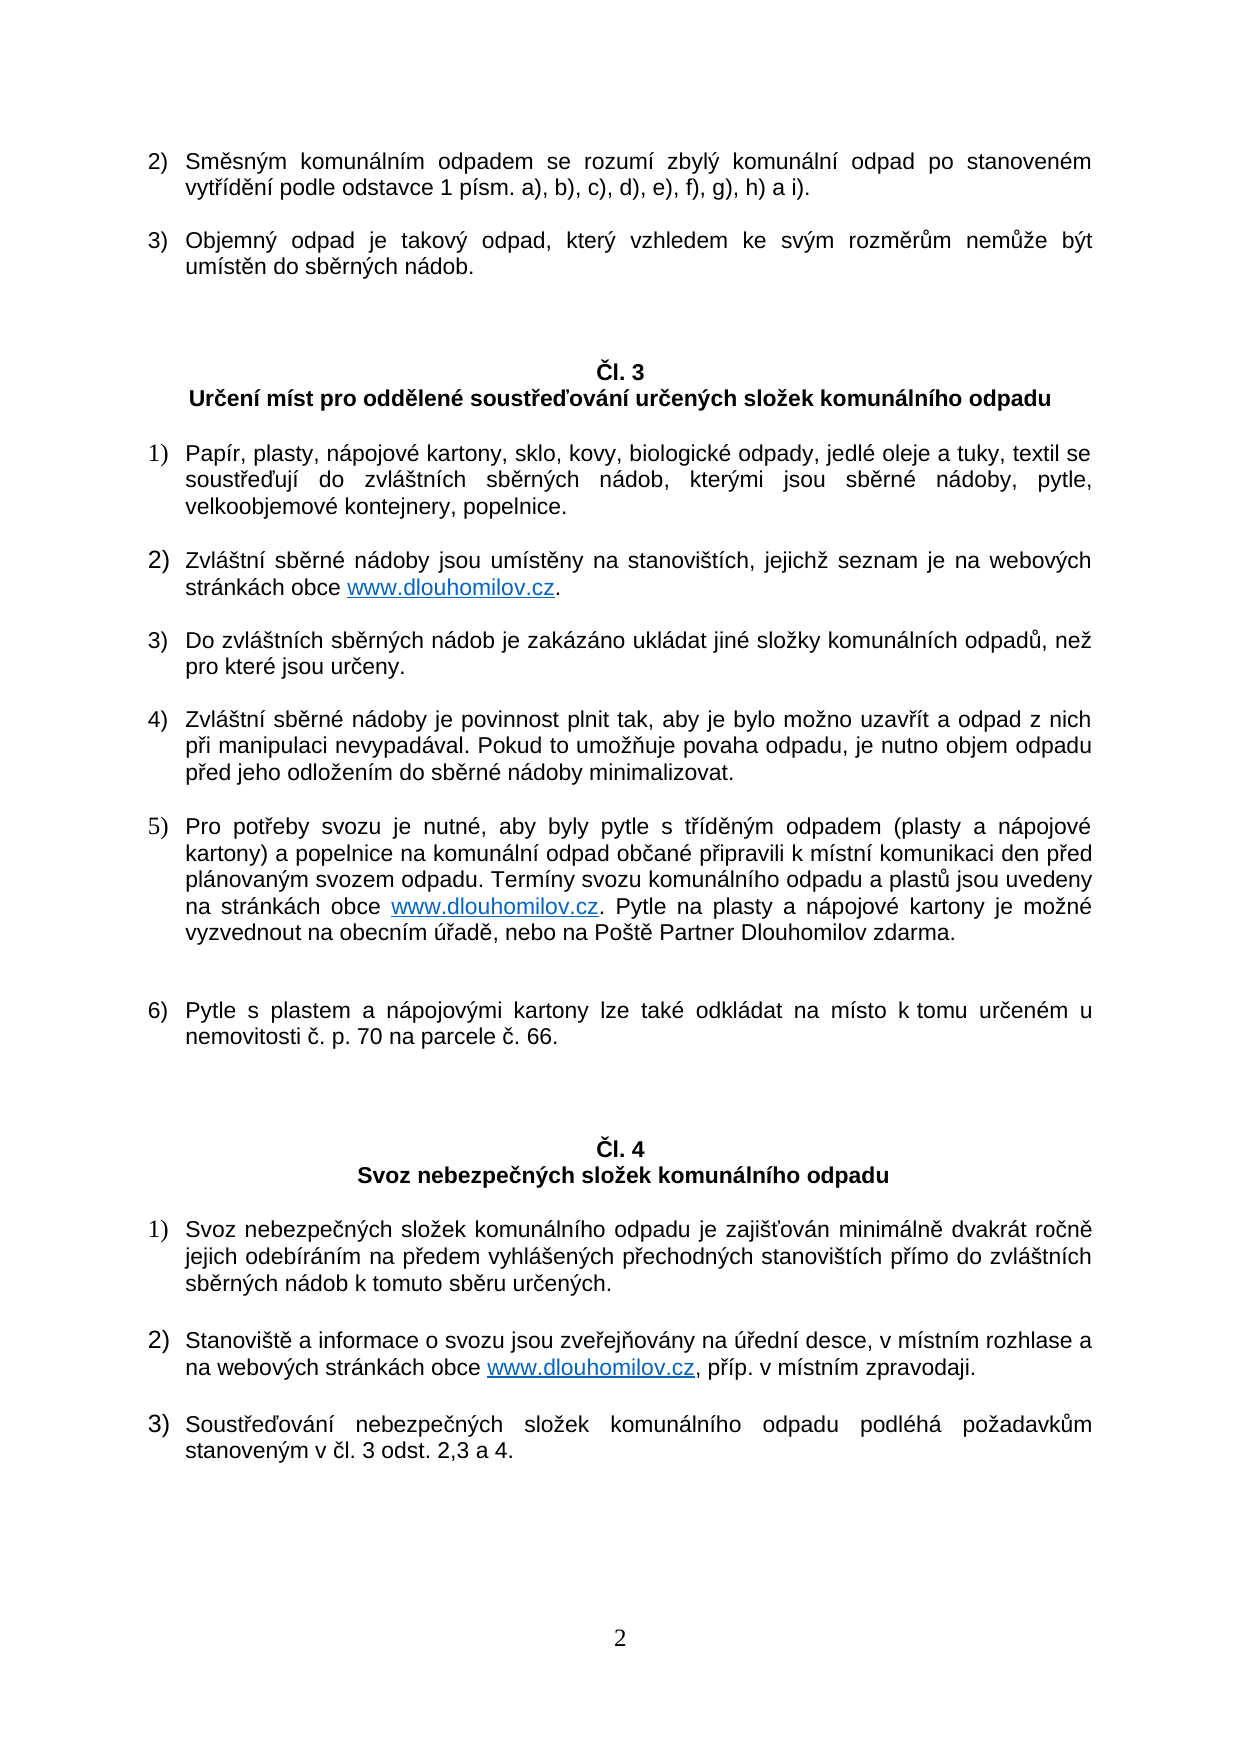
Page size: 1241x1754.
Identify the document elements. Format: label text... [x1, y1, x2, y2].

list Pytle s plastem a nápojovými kartony lze také odkládat na místo k tomu určeném u nemovitosti č. p. 70 na parcele č. 66. [148, 997, 1092, 1049]
text Čl. 3 [148, 358, 1092, 385]
list Papír, plasty, nápojové kartony, sklo, kovy, biologické odpady, jedlé oleje a tuky, textil se soustřeďují do zvláštních sběrných nádob, kterými jsou sběrné nádoby, pytle, velkoobjemové kontejnery, popelnice. [148, 438, 1092, 519]
list Zvláštní sběrné nádoby je povinnost plnit tak, aby je bylo možno uzavřít a odpad z nich při manipulaci nevypadával. Pokud to umožňuje povaha odpadu, je nutno objem odpadu před jeho odložením do sběrné nádoby minimalizovat. [148, 706, 1092, 785]
text Určení míst pro oddělené soustřeďování určených složek komunálního odpadu [148, 385, 1092, 411]
list Soustřeďování nebezpečných složek komunálního odpadu podléhá požadavkům stanoveným v čl. 3 odst. 2,3 a 4. [148, 1409, 1092, 1464]
list Svoz nebezpečných složek komunálního odpadu je zajišťován minimálně dvakrát ročně jejich odebíráním na předem vyhlášených přechodných stanovištích přímo do zvláštních sběrných nádob k tomuto sběru určených. [148, 1214, 1092, 1296]
list Pro potřeby svozu je nutné, aby byly pytle s tříděným odpadem (plasty a nápojové kartony) a popelnice na komunální odpad občané připravili k místní komunikaci den před plánovaným svozem odpadu. Termíny svozu komunálního odpadu a plastů jsou uvedeny na stránkách obce www.dlouhomilov.cz. Pytle na plasty a nápojové kartony je možné vyzvednout na obecním úřadě, nebo na Poště Partner Dlouhomilov zdarma. [148, 811, 1092, 946]
list Směsným komunálním odpadem se rozumí zbylý komunální odpad po stanoveném vytřídění podle odstavce 1 písm. a), b), c), d), e), f), g), h) a i). [148, 148, 1092, 200]
list Do zvláštních sběrných nádob je zakázáno ukládat jiné složky komunálních odpadů, než pro které jsou určeny. [148, 627, 1092, 679]
subtitle Čl. 4 [148, 1136, 1092, 1162]
subtitle Svoz nebezpečných složek komunálního odpadu [148, 1162, 1092, 1188]
list Stanoviště a informace o svozu jsou zveřejňovány na úřední desce, v místním rozhlase a na webových stránkách obce www.dlouhomilov.cz, příp. v místním zpravodaji. [148, 1325, 1092, 1380]
list Zvláštní sběrné nádoby jsou umístěny na stanovištích, jejichž seznam je na webových stránkách obce www.dlouhomilov.cz. [148, 545, 1092, 601]
list Objemný odpad je takový odpad, který vzhledem ke svým rozměrům nemůže být umístěn do sběrných nádob. [148, 227, 1092, 279]
